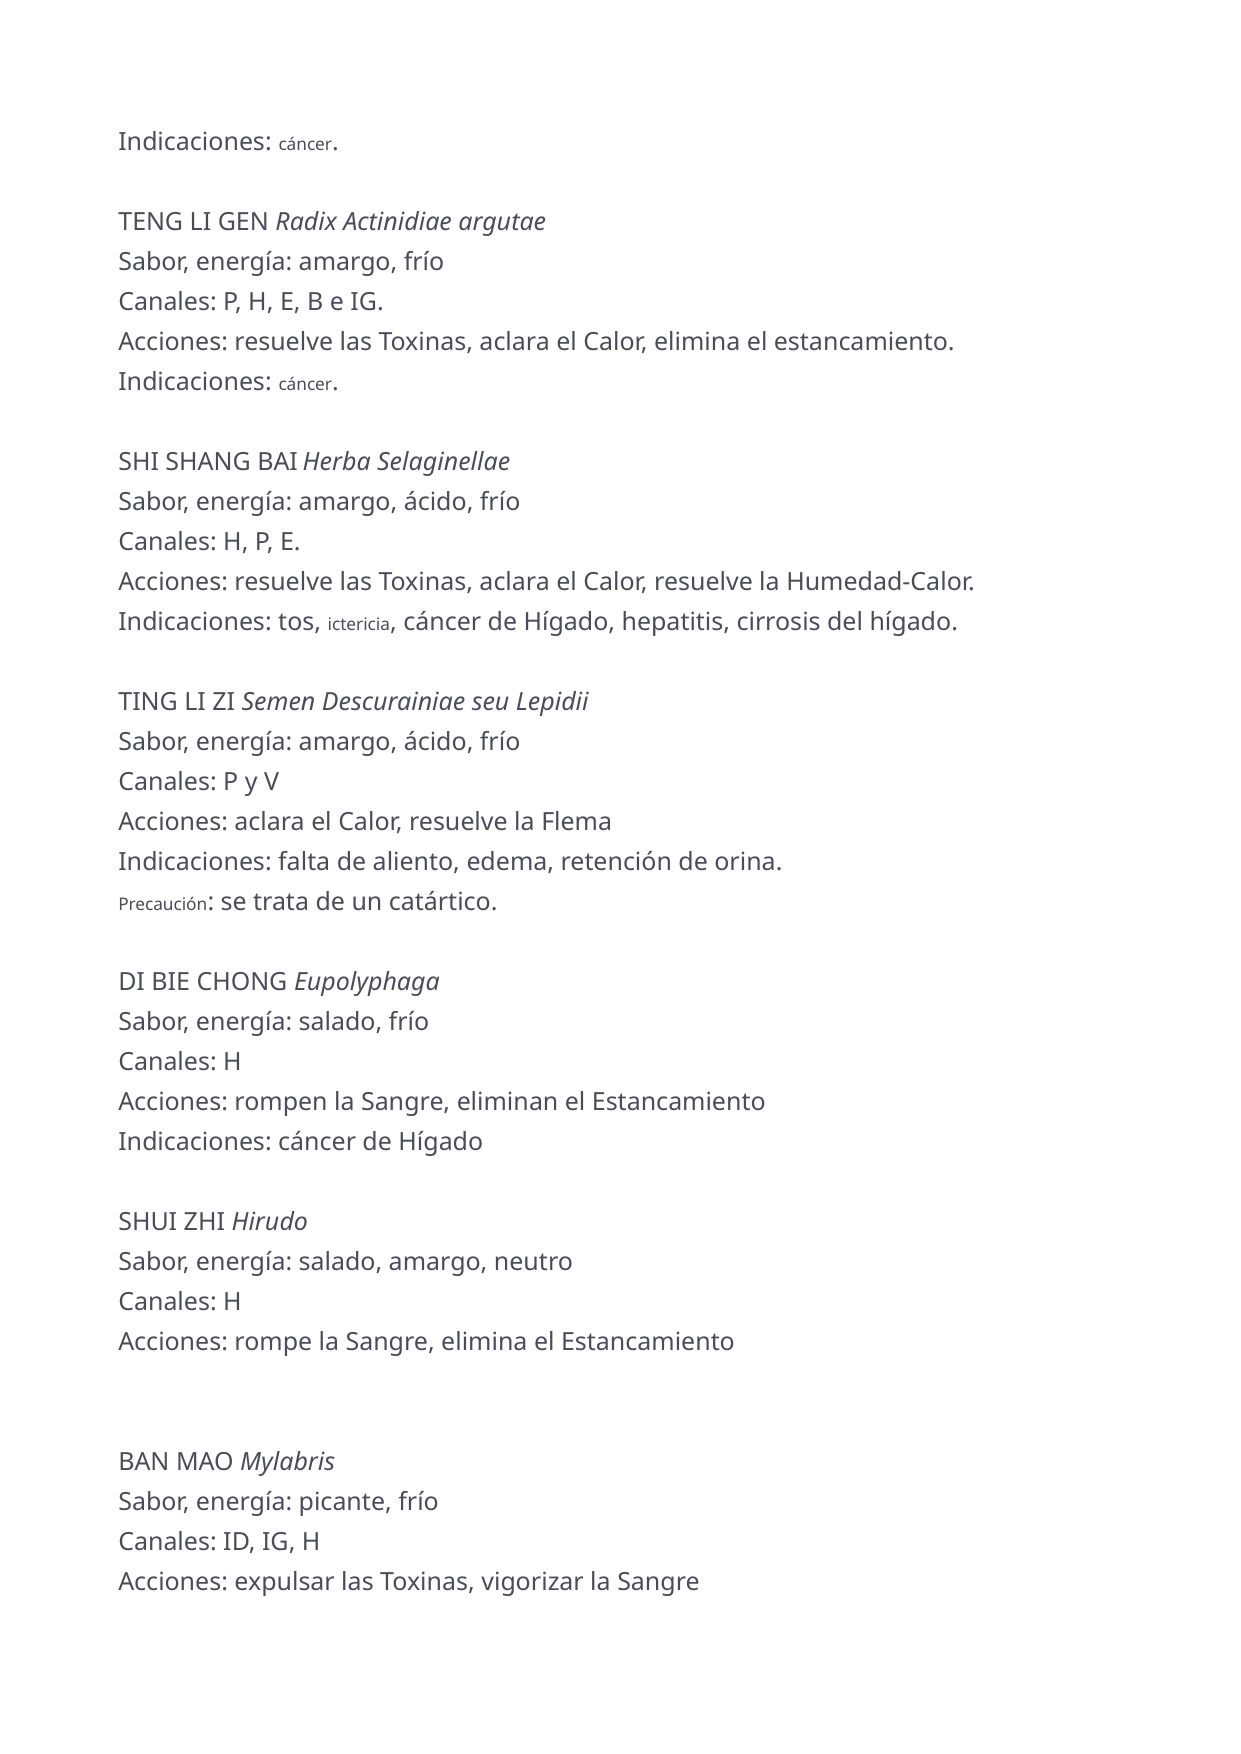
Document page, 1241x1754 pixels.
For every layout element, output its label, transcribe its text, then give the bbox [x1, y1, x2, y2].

text Indicaciones: cáncer. TENG LI GEN Radix Actinidiae argutae Sabor, energía: amargo, frío Canales: P, H, E, B e IG. Acciones: resuelve las Toxinas, aclara el Calor, elimina el estancamiento. Indicaciones: cáncer. SHI SHANG BAI Herba Selaginellae Sabor, energía: amargo, ácido, frío Canales: H, P, E. Acciones: resuelve las Toxinas, aclara el Calor, resuelve la Humedad-Calor. Indicaciones: tos, ictericia, cáncer de Hígado, hepatitis, cirrosis del hígado. TING LI ZI Semen Descurainiae seu Lepidii Sabor, energía: amargo, ácido, frío Canales: P y V Acciones: aclara el Calor, resuelve la Flema Indicaciones: falta de aliento, edema, retención de orina. Precaución: se trata de un catártico. DI BIE CHONG Eupolyphaga Sabor, energía: salado, frío Canales: H Acciones: rompen la Sangre, eliminan el Estancamiento Indicaciones: cáncer de Hígado SHUI ZHI Hirudo Sabor, energía: salado, amargo, neutro Canales: H Acciones: rompe la Sangre, elimina el Estancamiento BAN MAO Mylabris Sabor, energía: picante, frío Canales: ID, IG, H Acciones: expulsar las Toxinas, vigorizar la Sangre [118, 118, 1122, 1598]
